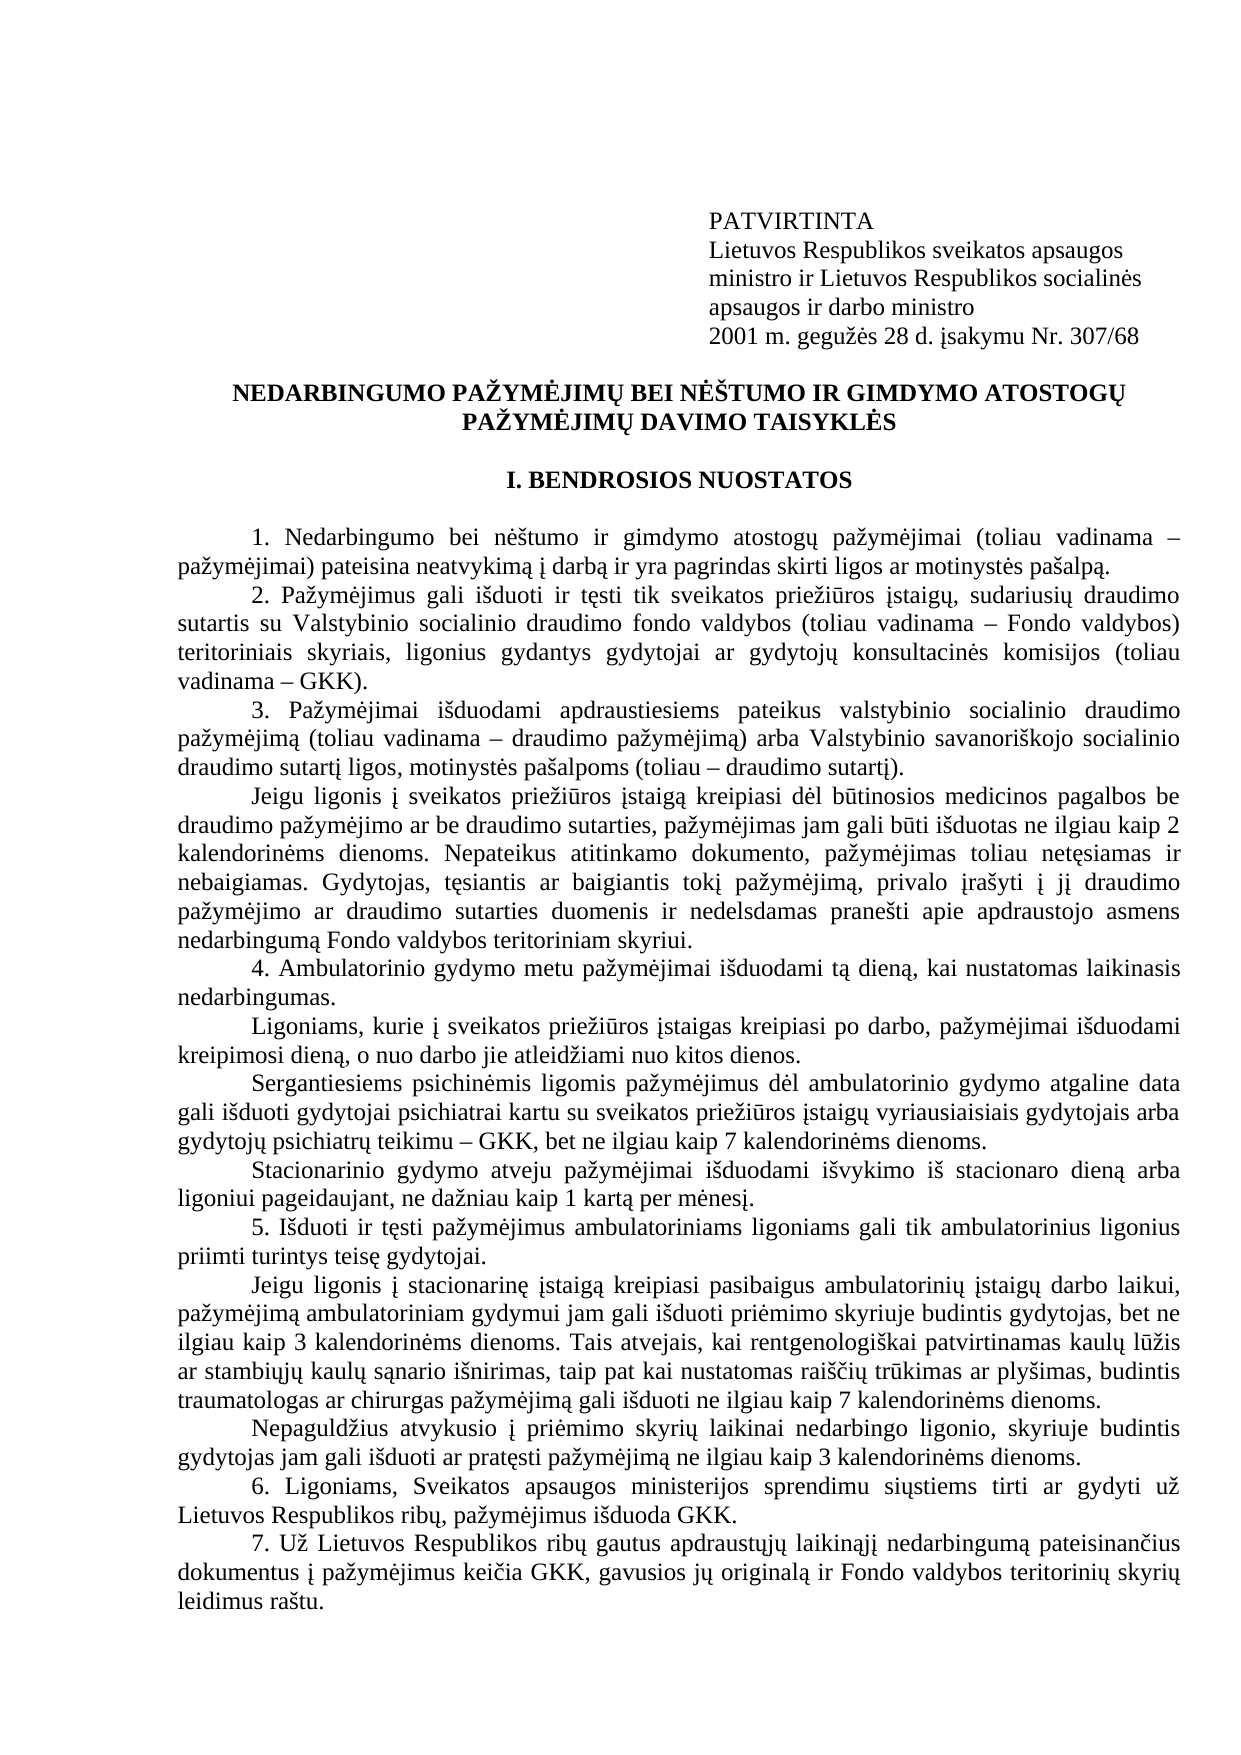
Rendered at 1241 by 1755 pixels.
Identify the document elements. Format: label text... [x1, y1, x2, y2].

text 2001 m. gegužės 28 d. įsakymu Nr. 307/68 [177, 321, 1181, 350]
text ministro ir Lietuvos Respublikos socialinės [177, 263, 1181, 292]
text 3. Pažymėjimai išduodami apdraustiesiems pateikus valstybinio socialinio draudimo pažymėjimą (toliau vadinama – draudimo pažymėjimą) arba Valstybinio savanoriškojo socialinio draudimo sutartį ligos, motinystės pašalpoms (toliau – draudimo sutartį). [177, 695, 1181, 781]
text Ligoniams, kurie į sveikatos priežiūros įstaigas kreipiasi po darbo, pažymėjimai išduodami kreipimosi dieną, o nuo darbo jie atleidžiami nuo kitos dienos. [177, 1011, 1181, 1068]
text I. BENDROSIOS NUOSTATOS [177, 465, 1181, 493]
text Stacionarinio gydymo atveju pažymėjimai išduodami išvykimo iš stacionaro dieną arba ligoniui pageidaujant, ne dažniau kaip 1 kartą per mėnesį. [177, 1155, 1181, 1212]
text 1. Nedarbingumo bei nėštumo ir gimdymo atostogų pažymėjimai (toliau vadinama – pažymėjimai) pateisina neatvykimą į darbą ir yra pagrindas skirti ligos ar motinystės pašalpą. [177, 522, 1181, 580]
text Nepaguldžius atvykusio į priėmimo skyrių laikinai nedarbingo ligonio, skyriuje budintis gydytojas jam gali išduoti ar pratęsti pažymėjimą ne ilgiau kaip 3 kalendorinėms dienoms. [177, 1413, 1181, 1471]
text Lietuvos Respublikos sveikatos apsaugos [177, 235, 1181, 263]
text NEDARBINGUMO PAŽYMĖJIMŲ BEI NĖŠTUMO IR GIMDYMO ATOSTOGŲ PAŽYMĖJIMŲ DAVIMO TAISYKLĖS [177, 378, 1181, 436]
text Jeigu ligonis į sveikatos priežiūros įstaigą kreipiasi dėl būtinosios medicinos pagalbos be draudimo pažymėjimo ar be draudimo sutarties, pažymėjimas jam gali būti išduotas ne ilgiau kaip 2 kalendorinėms dienoms. Nepateikus atitinkamo dokumento, pažymėjimas toliau netęsiamas ir nebaigiamas. Gydytojas, tęsiantis ar baigiantis tokį pažymėjimą, privalo įrašyti į jį draudimo pažymėjimo ar draudimo sutarties duomenis ir nedelsdamas pranešti apie apdraustojo asmens nedarbingumą Fondo valdybos teritoriniam skyriui. [177, 781, 1181, 953]
text apsaugos ir darbo ministro [177, 292, 1181, 321]
text 2. Pažymėjimus gali išduoti ir tęsti tik sveikatos priežiūros įstaigų, sudariusių draudimo sutartis su Valstybinio socialinio draudimo fondo valdybos (toliau vadinama – Fondo valdybos) teritoriniais skyriais, ligonius gydantys gydytojai ar gydytojų konsultacinės komisijos (toliau vadinama – GKK). [177, 580, 1181, 695]
text 6. Ligoniams, Sveikatos apsaugos ministerijos sprendimu siųstiems tirti ar gydyti už Lietuvos Respublikos ribų, pažymėjimus išduoda GKK. [177, 1471, 1181, 1528]
text Jeigu ligonis į stacionarinę įstaigą kreipiasi pasibaigus ambulatorinių įstaigų darbo laikui, pažymėjimą ambulatoriniam gydymui jam gali išduoti priėmimo skyriuje budintis gydytojas, bet ne ilgiau kaip 3 kalendorinėms dienoms. Tais atvejais, kai rentgenologiškai patvirtinamas kaulų lūžis ar stambiųjų kaulų sąnario išnirimas, taip pat kai nustatomas raiščių trūkimas ar plyšimas, budintis traumatologas ar chirurgas pažymėjimą gali išduoti ne ilgiau kaip 7 kalendorinėms dienoms. [177, 1270, 1181, 1413]
text 5. Išduoti ir tęsti pažymėjimus ambulatoriniams ligoniams gali tik ambulatorinius ligonius priimti turintys teisę gydytojai. [177, 1212, 1181, 1270]
text Sergantiesiems psichinėmis ligomis pažymėjimus dėl ambulatorinio gydymo atgaline data gali išduoti gydytojai psichiatrai kartu su sveikatos priežiūros įstaigų vyriausiaisiais gydytojais arba gydytojų psichiatrų teikimu – GKK, bet ne ilgiau kaip 7 kalendorinėms dienoms. [177, 1068, 1181, 1155]
text 7. Už Lietuvos Respublikos ribų gautus apdraustųjų laikinąjį nedarbingumą pateisinančius dokumentus į pažymėjimus keičia GKK, gavusios jų originalą ir Fondo valdybos teritorinių skyrių leidimus raštu. [177, 1528, 1181, 1615]
text 4. Ambulatorinio gydymo metu pažymėjimai išduodami tą dieną, kai nustatomas laikinasis nedarbingumas. [177, 953, 1181, 1011]
text PATVIRTINTA [177, 206, 1181, 235]
